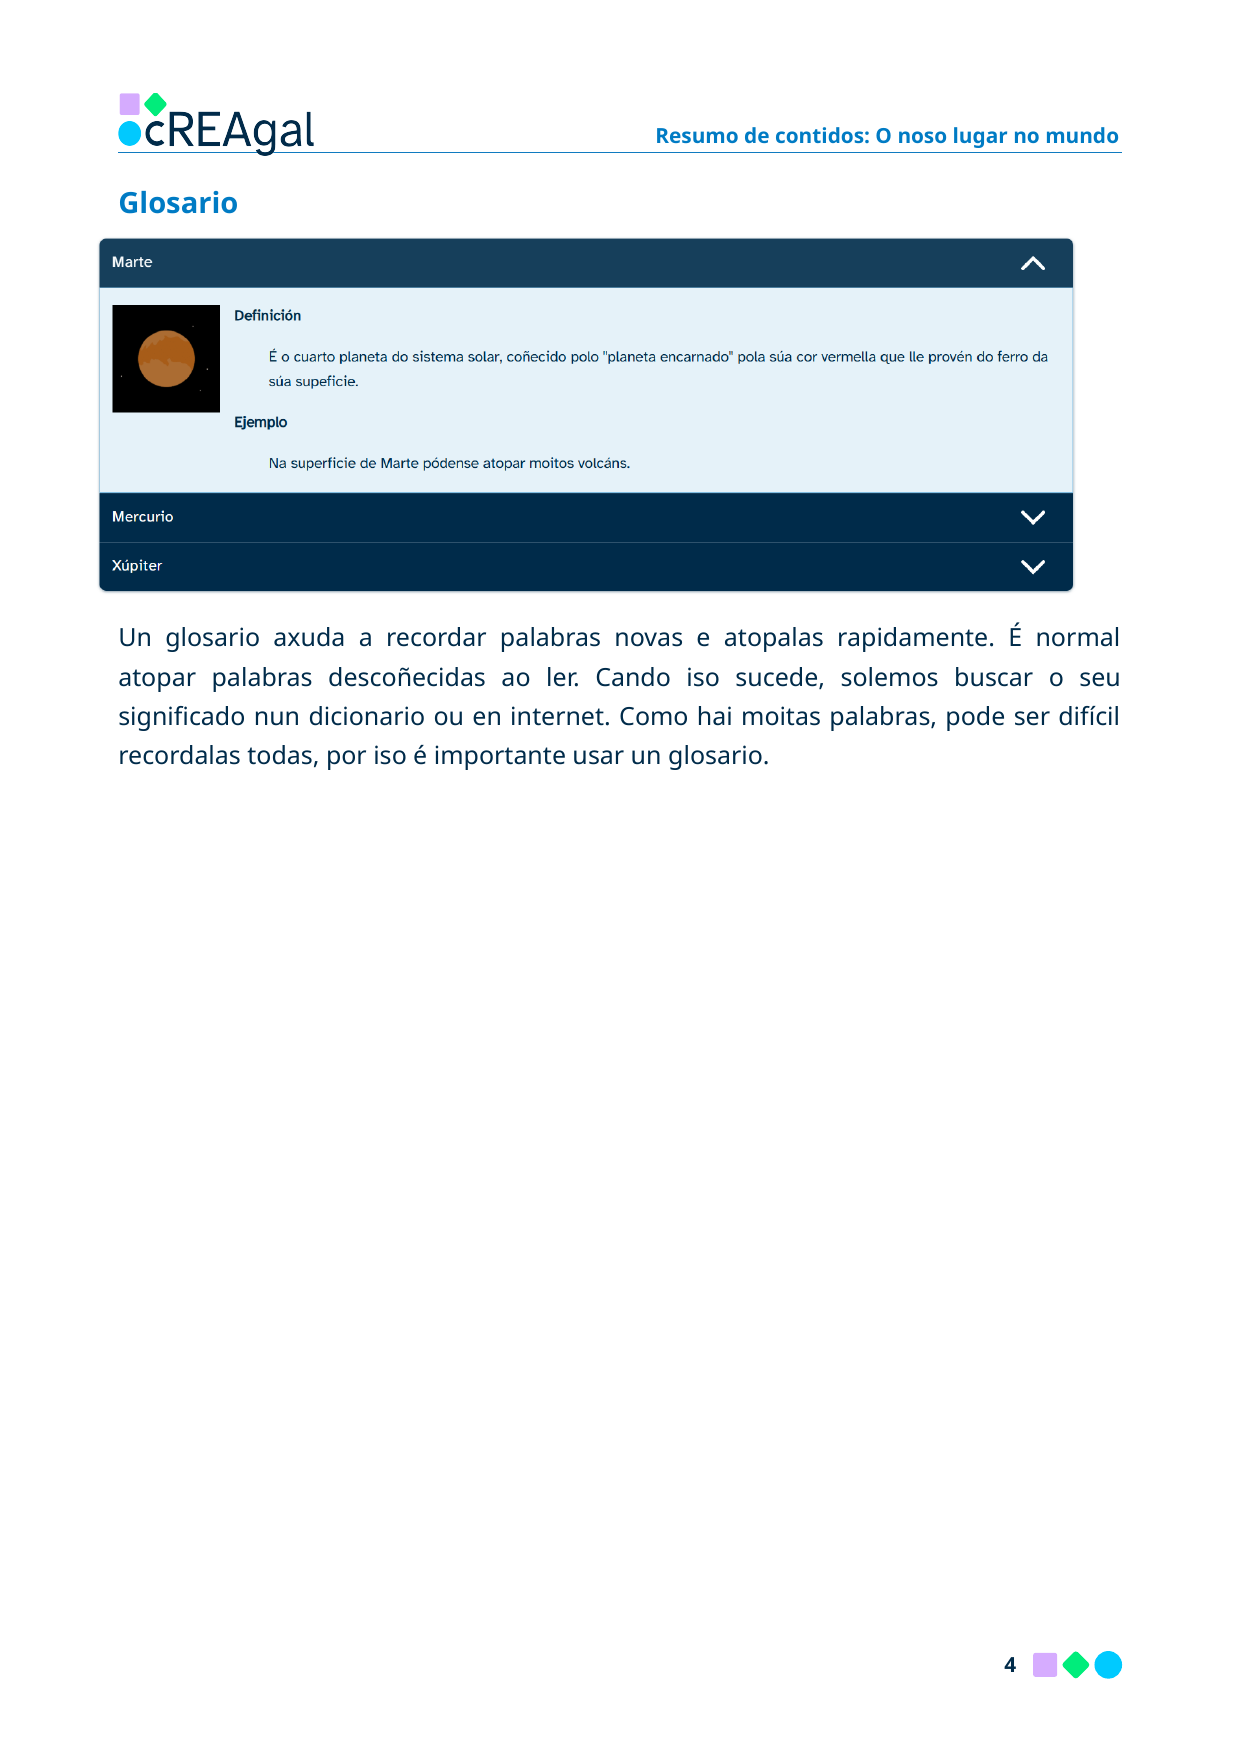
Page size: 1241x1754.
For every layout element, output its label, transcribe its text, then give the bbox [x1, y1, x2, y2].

text Un glosario axuda a recordar palabras novas e atopalas rapidamente. É normal atopar palabras descoñecidas ao ler. Cando iso sucede, solemos buscar o seu significado nun dicionario ou en internet. Como hai moitas palabras, pode ser difícil recordalas todas, por iso é importante usar un glosario. [118, 228, 1122, 772]
subtitle Glosario [118, 182, 1122, 222]
picture [118, 93, 314, 156]
picture [89, 231, 1086, 603]
